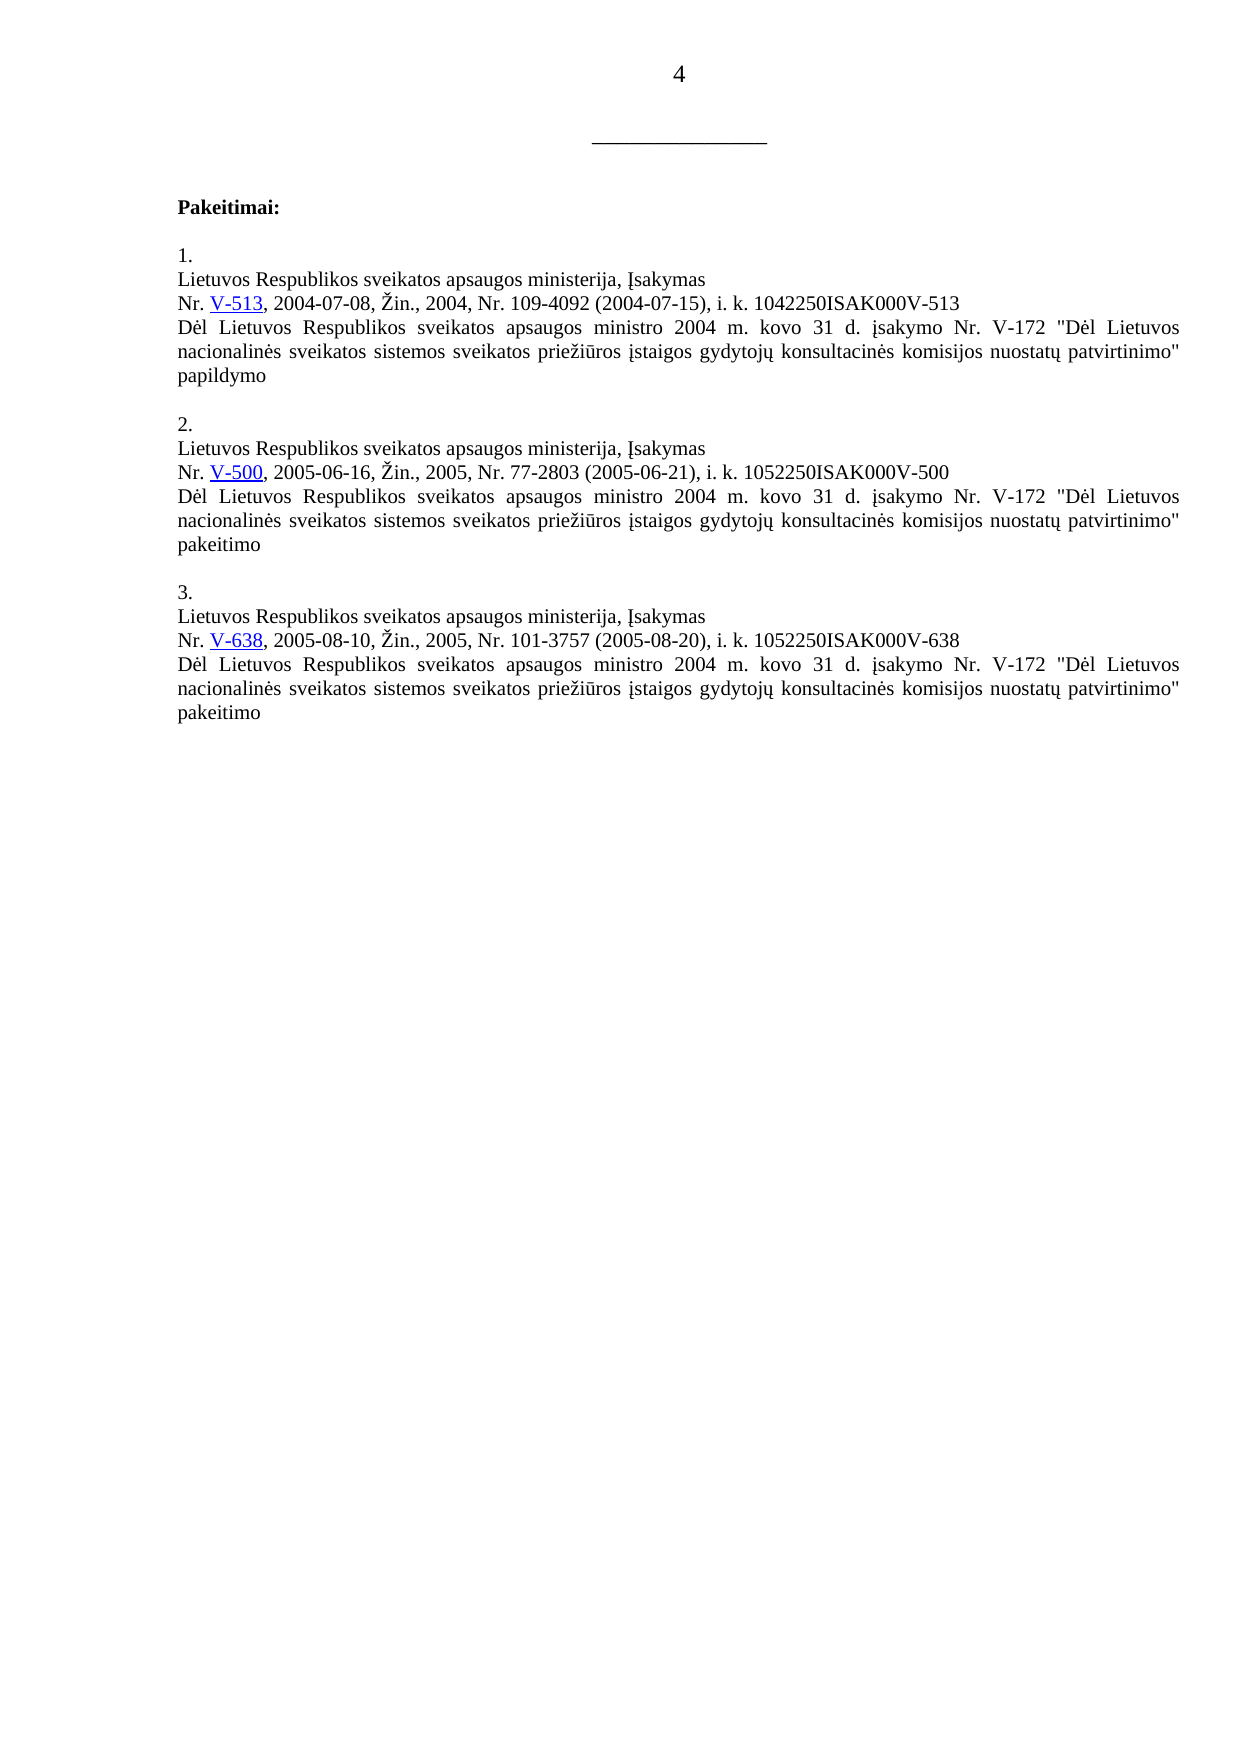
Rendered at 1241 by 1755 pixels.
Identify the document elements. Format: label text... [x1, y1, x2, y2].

text Lietuvos Respublikos sveikatos apsaugos ministerija, Įsakymas [177, 436, 1181, 460]
text Nr. V-513, 2004-07-08, Žin., 2004, Nr. 109-4092 (2004-07-15), i. k. 1042250ISAK000V-513 [177, 291, 1181, 315]
text Nr. V-500, 2005-06-16, Žin., 2005, Nr. 77-2803 (2005-06-21), i. k. 1052250ISAK000V-500 [177, 460, 1181, 484]
text Nr. V-638, 2005-08-10, Žin., 2005, Nr. 101-3757 (2005-08-20), i. k. 1052250ISAK000V-638 [177, 628, 1181, 652]
text Pakeitimai: [177, 195, 1181, 219]
text Lietuvos Respublikos sveikatos apsaugos ministerija, Įsakymas [177, 267, 1181, 291]
text 2. [177, 412, 1181, 436]
text Dėl Lietuvos Respublikos sveikatos apsaugos ministro 2004 m. kovo 31 d. įsakymo Nr. V-172 "Dėl Lietuvos nacionalinės sveikatos sistemos sveikatos priežiūros įstaigos gydytojų konsultacinės komisijos nuostatų patvirtinimo" papildymo [177, 315, 1181, 387]
text 1. [177, 243, 1181, 267]
text ______________ [177, 118, 1181, 147]
text 3. [177, 580, 1181, 604]
text Lietuvos Respublikos sveikatos apsaugos ministerija, Įsakymas [177, 604, 1181, 628]
text Dėl Lietuvos Respublikos sveikatos apsaugos ministro 2004 m. kovo 31 d. įsakymo Nr. V-172 "Dėl Lietuvos nacionalinės sveikatos sistemos sveikatos priežiūros įstaigos gydytojų konsultacinės komisijos nuostatų patvirtinimo" pakeitimo [177, 652, 1181, 724]
text Dėl Lietuvos Respublikos sveikatos apsaugos ministro 2004 m. kovo 31 d. įsakymo Nr. V-172 "Dėl Lietuvos nacionalinės sveikatos sistemos sveikatos priežiūros įstaigos gydytojų konsultacinės komisijos nuostatų patvirtinimo" pakeitimo [177, 484, 1181, 556]
